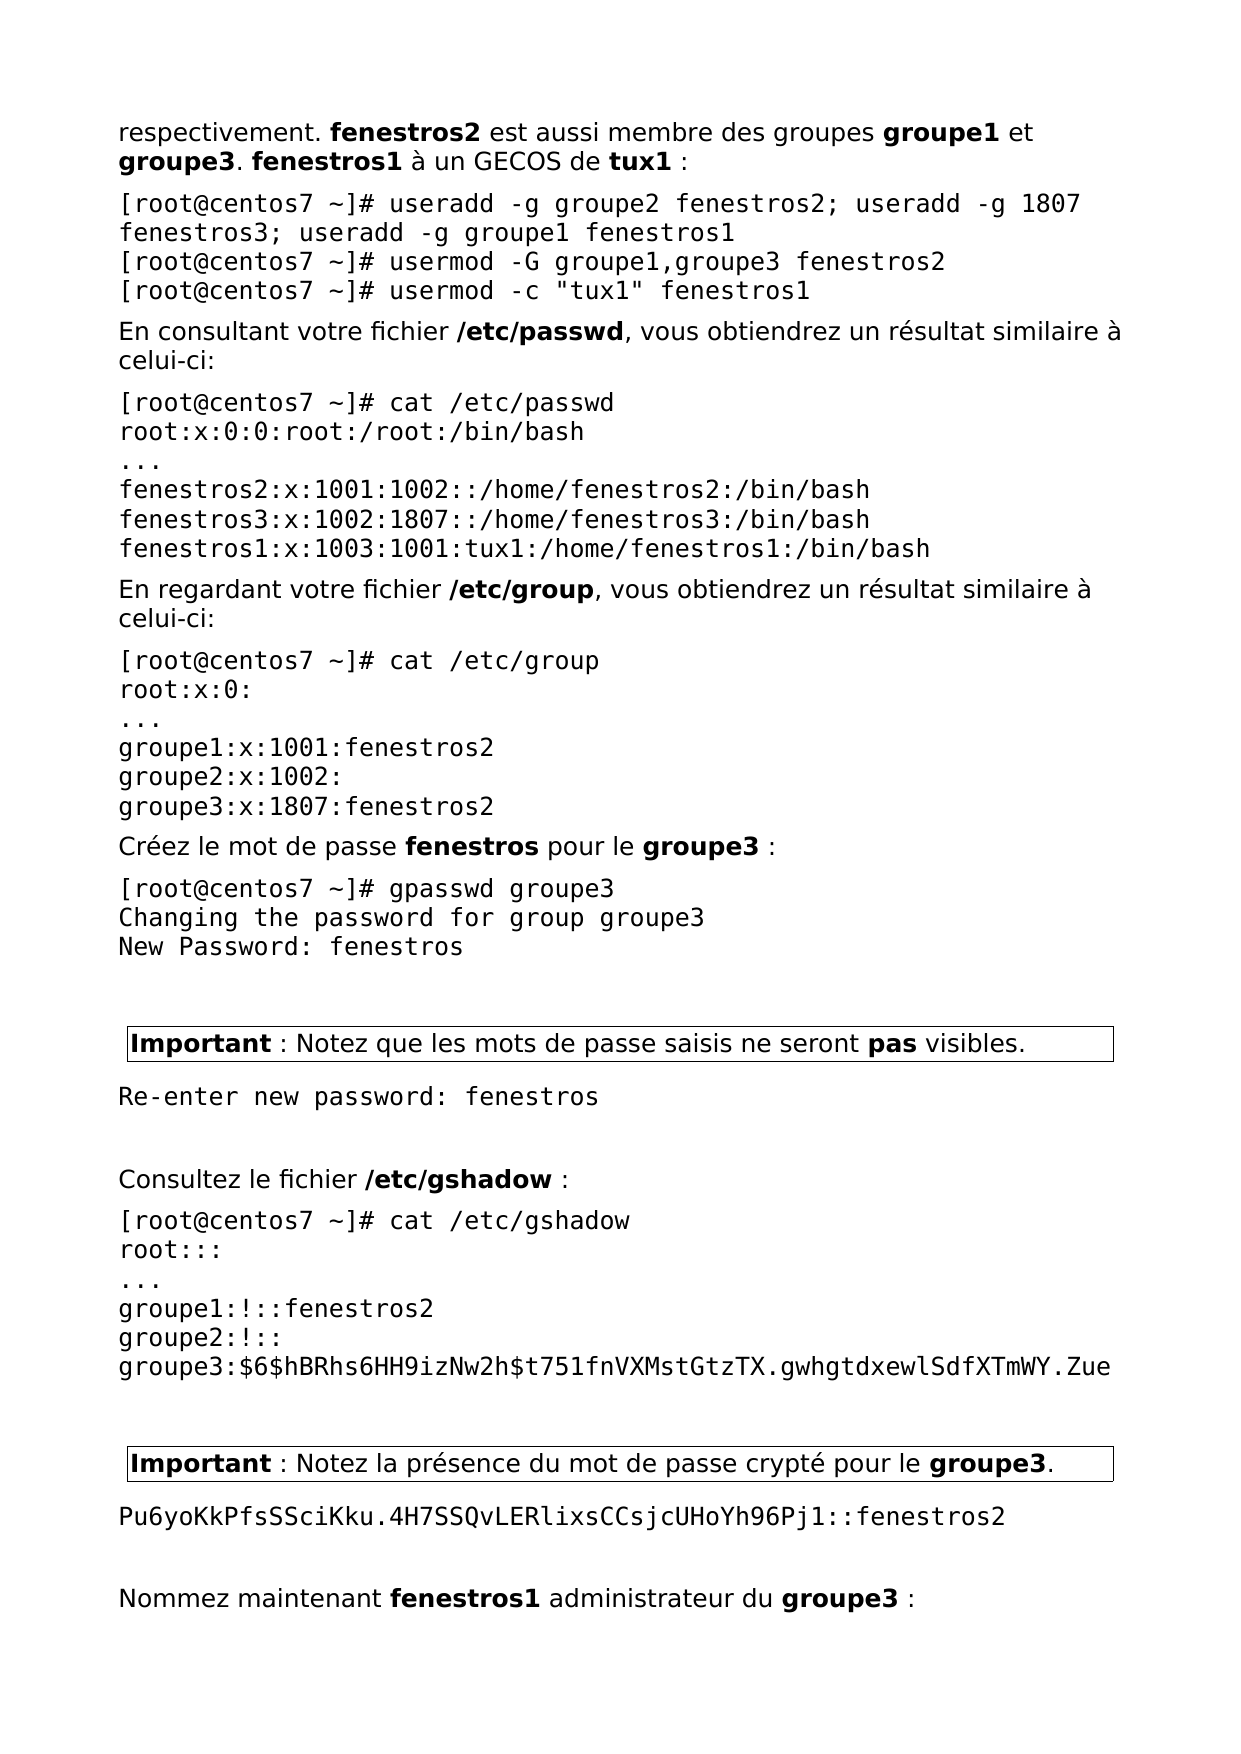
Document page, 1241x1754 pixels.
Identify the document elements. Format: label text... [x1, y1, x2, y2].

text respectivement. fenestros2 est aussi membre des groupes groupe1 et groupe3. fenestros1 à un GECOS de tux1 : [118, 118, 1122, 176]
text [root@centos7 ~]# cat /etc/gshadow root::: ... groupe1:!::fenestros2 groupe2:!:: groupe3:$6$hBRhs6HH9izNw2h$t751fnVXMstGtzTX.gwhgtdxewlSdfXTmWY.Zue [118, 1207, 1122, 1422]
text [root@centos7 ~]# cat /etc/group root:x:0: ... groupe1:x:1001:fenestros2 groupe2:x:1002: groupe3:x:1807:fenestros2 [118, 646, 1122, 821]
text Nommez maintenant fenestros1 administrateur du groupe3 : [118, 1585, 1122, 1614]
text Consultez le fichier /etc/gshadow : [118, 1165, 1122, 1194]
text En consultant votre fichier /etc/passwd, vous obtiendrez un résultat similaire à celui-ci: [118, 317, 1122, 376]
table_header Important : Notez la présence du mot de passe crypté pour le groupe3. [128, 1447, 1113, 1481]
text Créez le mot de passe fenestros pour le groupe3 : [118, 833, 1122, 862]
text [root@centos7 ~]# useradd -g groupe2 fenestros2; useradd -g 1807 fenestros3; useradd -g groupe1 fenestros1 [root@centos7 ~]# usermod -G groupe1,groupe3 fenestros2 [root@centos7 ~]# usermod -c "tux1" fenestros1 [118, 189, 1122, 306]
text En regardant votre fichier /etc/group, vous obtiendrez un résultat similaire à celui-ci: [118, 575, 1122, 633]
table_header Important : Notez que les mots de passe saisis ne seront pas visibles. [128, 1027, 1113, 1061]
text [root@centos7 ~]# cat /etc/passwd root:x:0:0:root:/root:/bin/bash ... fenestros2:x:1001:1002::/home/fenestros2:/bin/bash fenestros3:x:1002:1807::/home/fenestros3:/bin/bash fenestros1:x:1003:1001:tux1:/home/fenestros1:/bin/bash [118, 388, 1122, 563]
text Pu6yoKkPfsSSciKku.4H7SSQvLERlixsCCsjcUHoYh96Pj1::fenestros2 [118, 1490, 1122, 1531]
text [root@centos7 ~]# gpasswd groupe3 Changing the password for group groupe3 New Password: fenestros [118, 874, 1122, 1003]
text Re-enter new password: fenestros [118, 1070, 1122, 1111]
